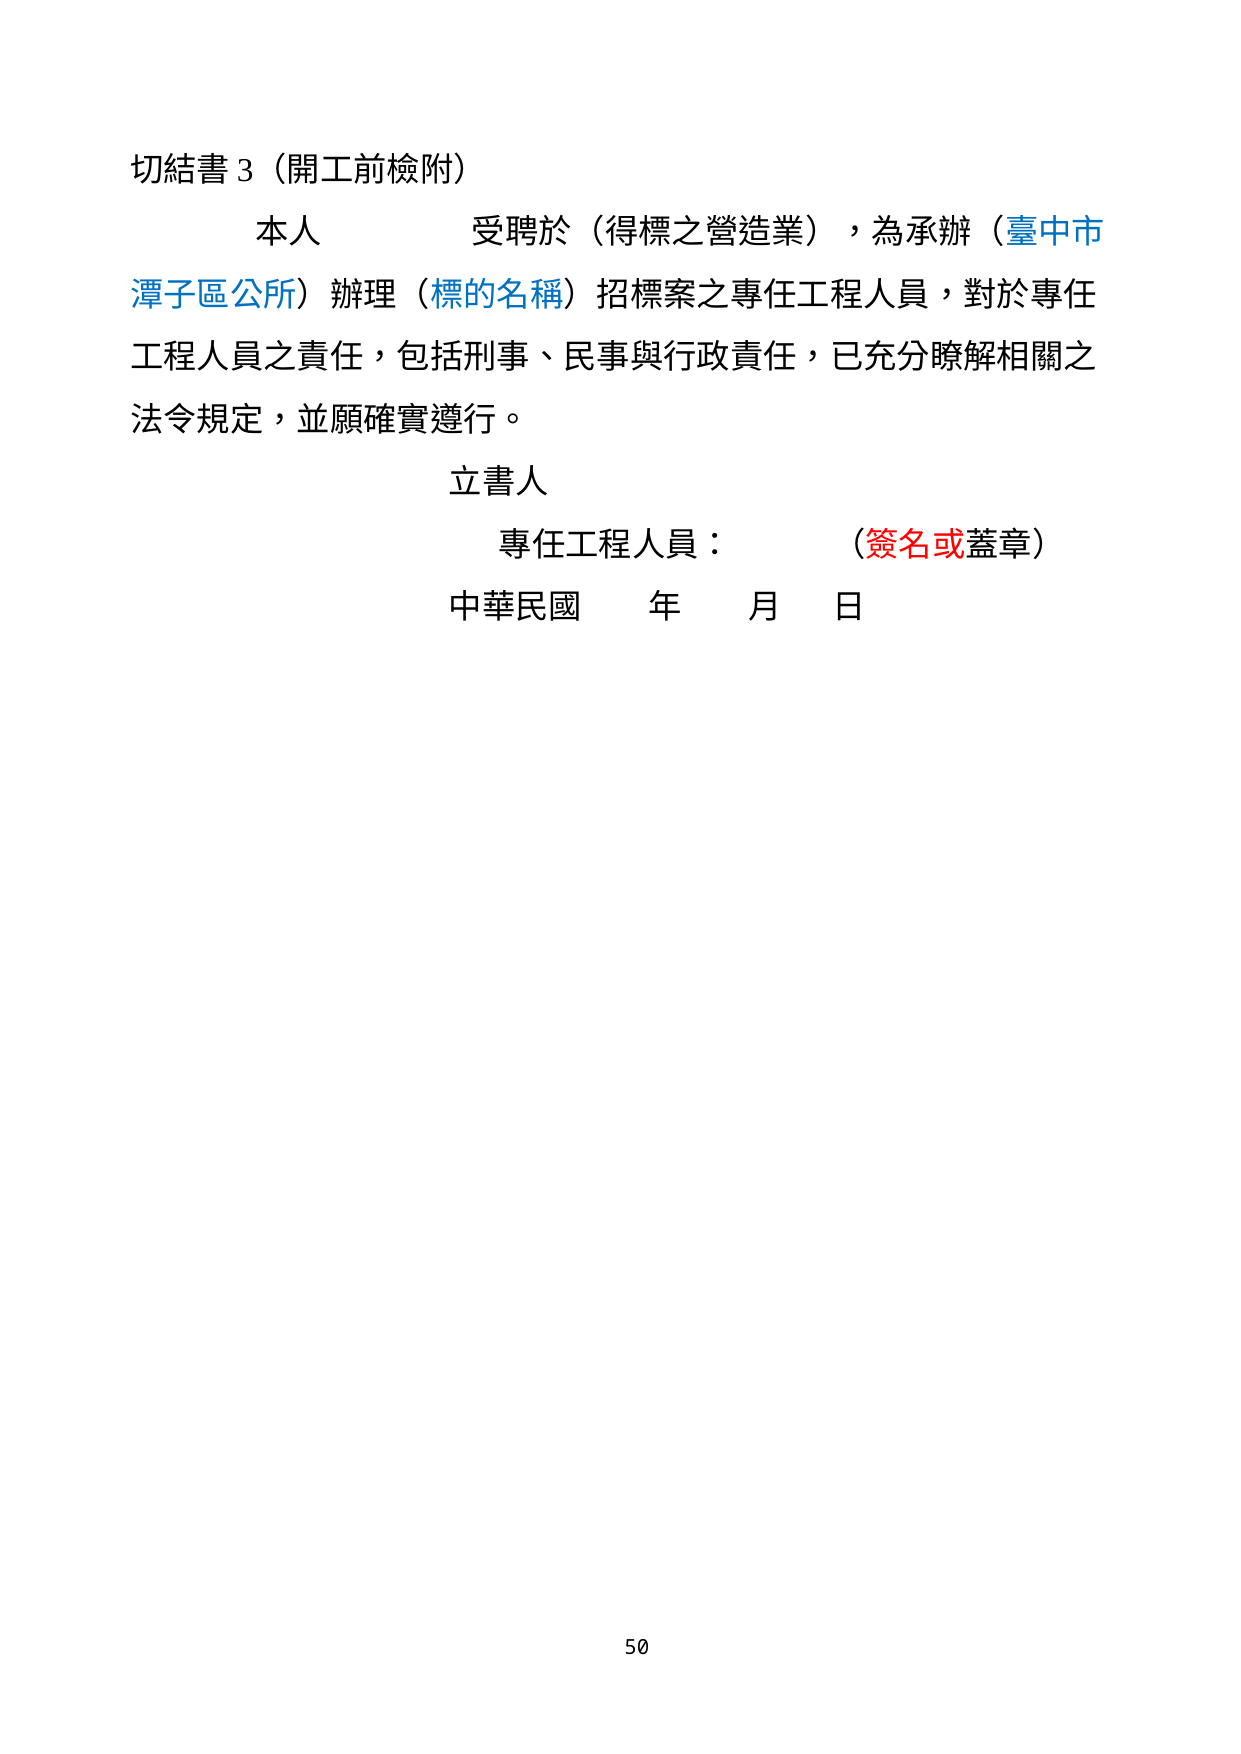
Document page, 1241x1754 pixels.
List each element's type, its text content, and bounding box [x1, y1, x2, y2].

text 中華民國 年 月 日 [449, 563, 1110, 625]
text 本人 受聘於（得標之營造業），為承辦（臺中市潭子區公所）辦理（標的名稱）招標案之專任工程人員，對於專任工程人員之責任，包括刑事、民事與行政責任，已充分瞭解相關之法令規定，並願確實遵行。 [130, 188, 1110, 438]
text 專任工程人員： （簽名或蓋章） [449, 500, 1110, 563]
text 切結書3（開工前檢附） [130, 125, 1110, 188]
text 立書人 [449, 438, 1110, 500]
